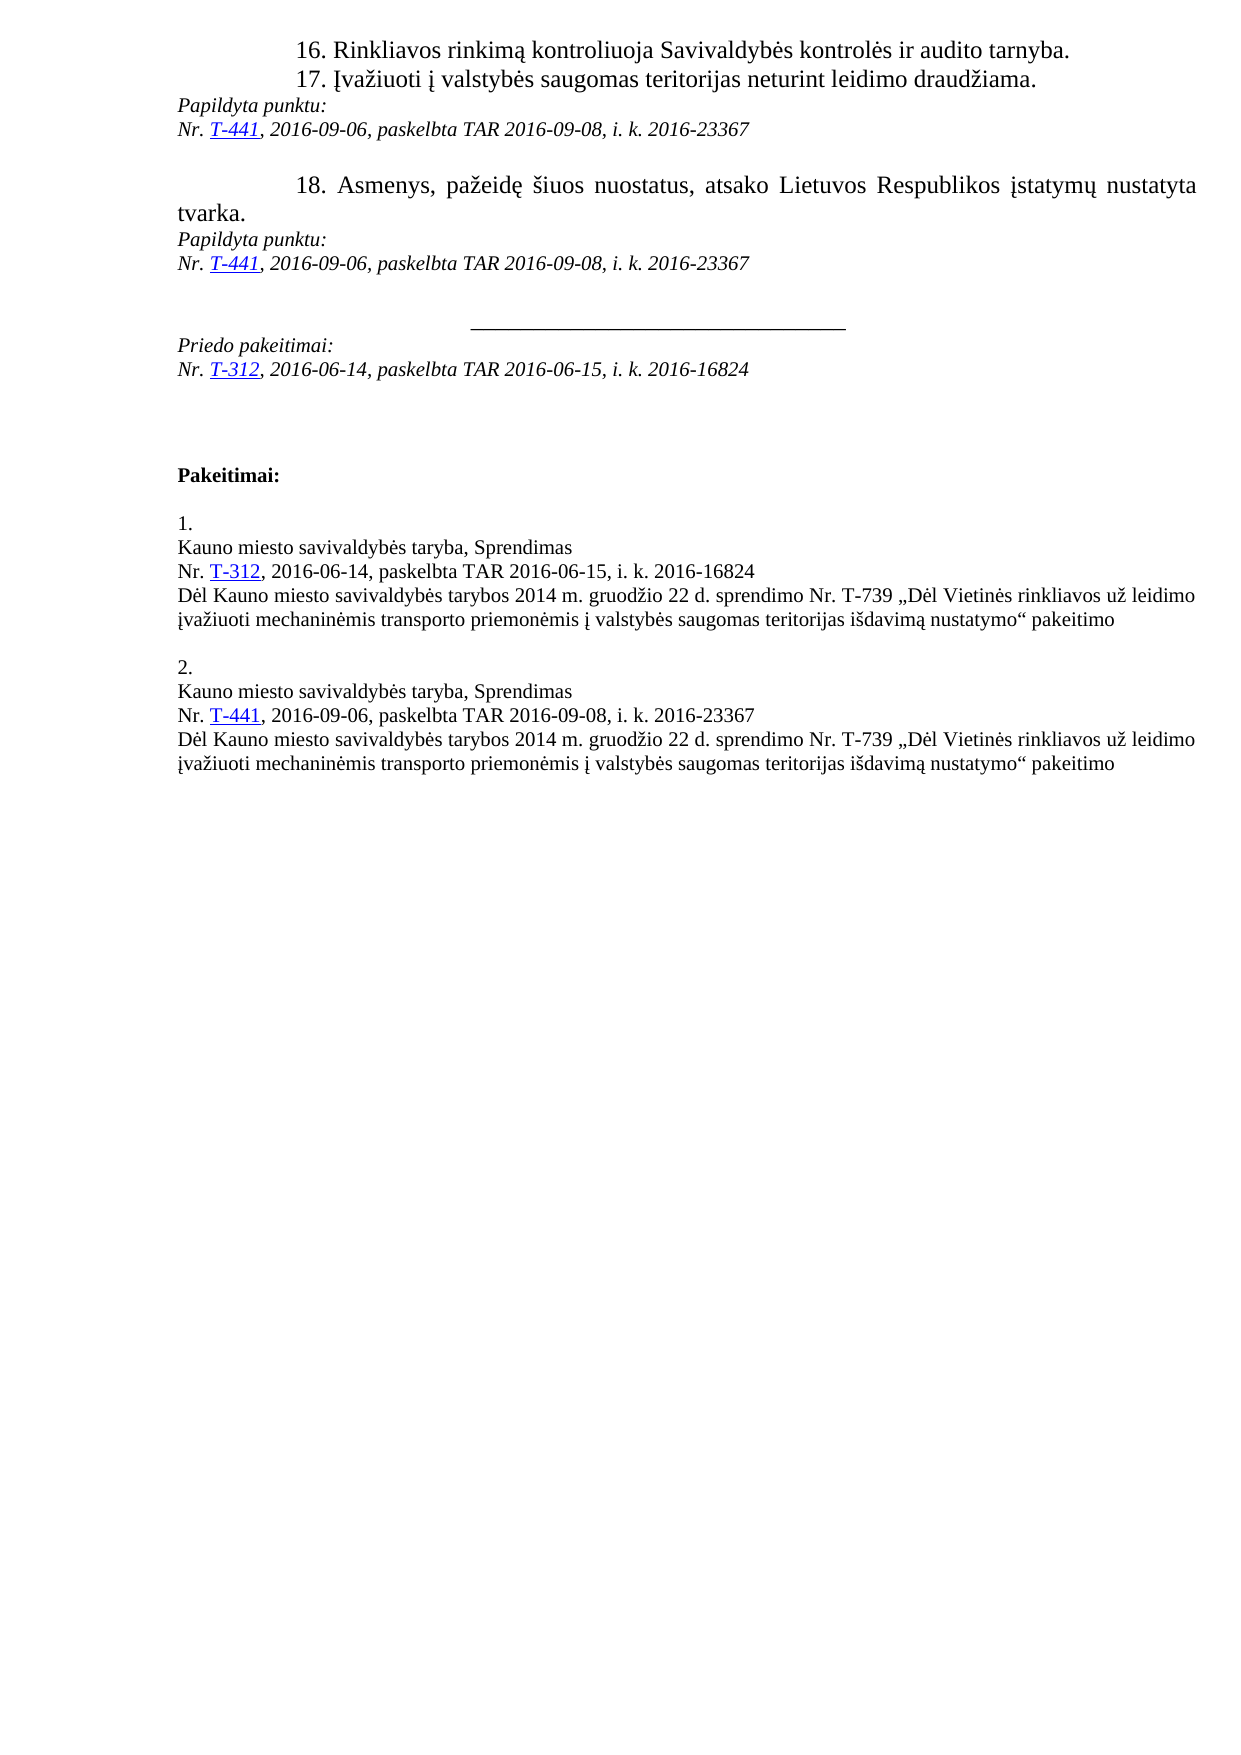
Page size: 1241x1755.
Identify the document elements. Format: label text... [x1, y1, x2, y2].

text Pakeitimai: [177, 463, 1198, 487]
text Dėl Kauno miesto savivaldybės tarybos 2014 m. gruodžio 22 d. sprendimo Nr. T-739 „Dėl Vietinės rinkliavos už leidimo įvažiuoti mechaninėmis transporto priemonėmis į valstybės saugomas teritorijas išdavimą nustatymo“ pakeitimo [177, 583, 1198, 631]
text 1. [177, 511, 1198, 535]
text Kauno miesto savivaldybės taryba, Sprendimas [177, 679, 1198, 703]
text Nr. T-441, 2016-09-06, paskelbta TAR 2016-09-08, i. k. 2016-23367 [177, 251, 1198, 275]
text 18. Asmenys, pažeidę šiuos nuostatus, atsako Lietuvos Respublikos įstatymų nustatyta tvarka. [177, 170, 1198, 227]
text Nr. T-441, 2016-09-06, paskelbta TAR 2016-09-08, i. k. 2016-23367 [177, 117, 1198, 141]
text Kauno miesto savivaldybės taryba, Sprendimas [177, 535, 1198, 559]
text Nr. T-312, 2016-06-14, paskelbta TAR 2016-06-15, i. k. 2016-16824 [177, 559, 1198, 583]
text Nr. T-441, 2016-09-06, paskelbta TAR 2016-09-08, i. k. 2016-23367 [177, 703, 1198, 727]
text Papildyta punktu: [177, 227, 1198, 251]
text Dėl Kauno miesto savivaldybės tarybos 2014 m. gruodžio 22 d. sprendimo Nr. T-739 „Dėl Vietinės rinkliavos už leidimo įvažiuoti mechaninėmis transporto priemonėmis į valstybės saugomas teritorijas išdavimą nustatymo“ pakeitimo [177, 727, 1198, 775]
text 17. Įvažiuoti į valstybės saugomas teritorijas neturint leidimo draudžiama. [177, 64, 1198, 93]
text 16. Rinkliavos rinkimą kontroliuoja Savivaldybės kontrolės ir audito tarnyba. [177, 35, 1198, 64]
text 2. [177, 655, 1198, 679]
text ______________________________ [118, 304, 1198, 333]
text Priedo pakeitimai: [177, 333, 1198, 357]
text Papildyta punktu: [177, 93, 1198, 117]
text Nr. T-312, 2016-06-14, paskelbta TAR 2016-06-15, i. k. 2016-16824 [177, 357, 1198, 381]
